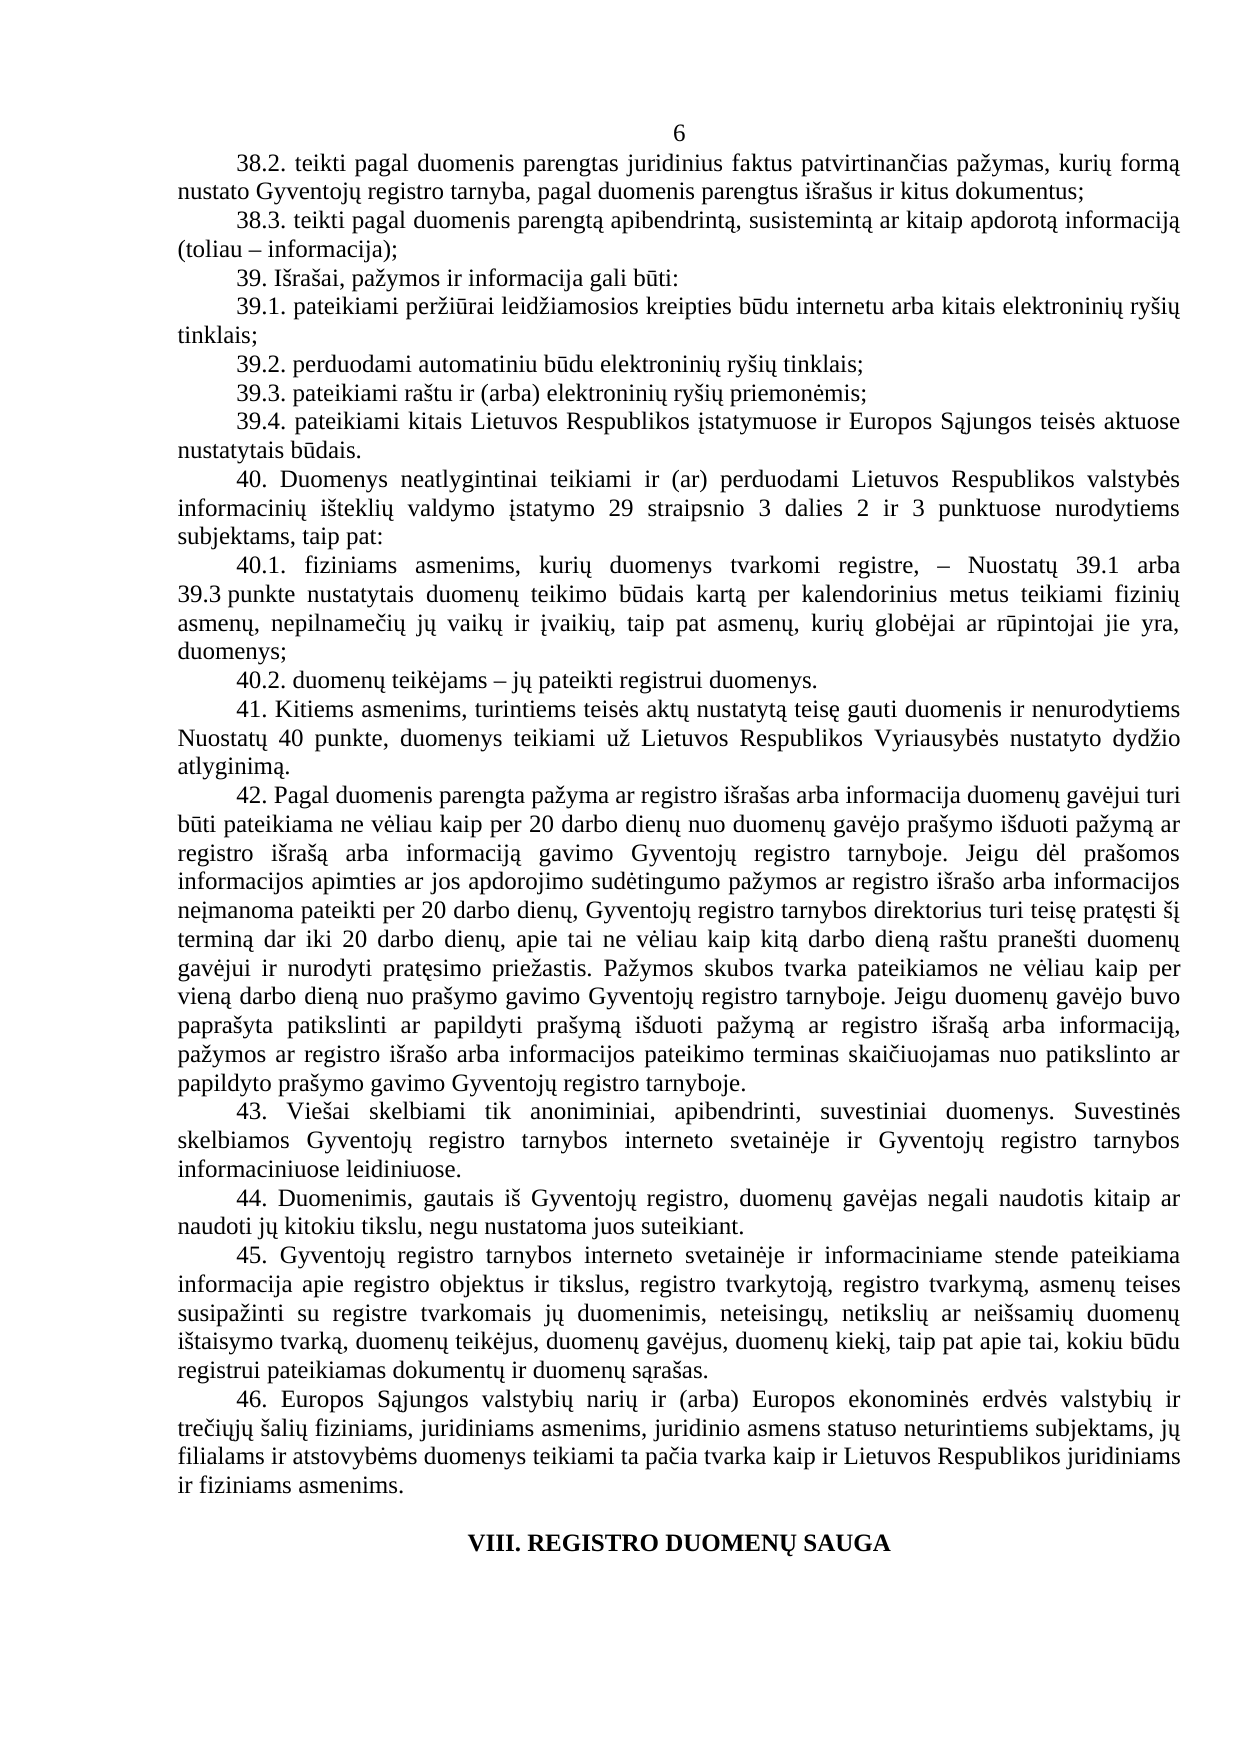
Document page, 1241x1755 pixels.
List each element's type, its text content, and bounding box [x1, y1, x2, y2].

text VIII. Registro duomenų sauga [177, 1528, 1181, 1556]
text 39.3. pateikiami raštu ir (arba) elektroninių ryšių priemonėmis; [177, 378, 1181, 406]
text 40. Duomenys neatlygintinai teikiami ir (ar) perduodami Lietuvos Respublikos valstybės informacinių išteklių valdymo įstatymo 29 straipsnio 3 dalies 2 ir 3 punktuose nurodytiems subjektams, taip pat: [177, 464, 1181, 550]
text 41. Kitiems asmenims, turintiems teisės aktų nustatytą teisę gauti duomenis ir nenurodytiems Nuostatų 40 punkte, duomenys teikiami už Lietuvos Respublikos Vyriausybės nustatyto dydžio atlyginimą. [177, 694, 1181, 780]
text 42. Pagal duomenis parengta pažyma ar registro išrašas arba informacija duomenų gavėjui turi būti pateikiama ne vėliau kaip per 20 darbo dienų nuo duomenų gavėjo prašymo išduoti pažymą ar registro išrašą arba informaciją gavimo Gyventojų registro tarnyboje. Jeigu dėl prašomos informacijos apimties ar jos apdorojimo sudėtingumo pažymos ar registro išrašo arba informacijos neįmanoma pateikti per 20 darbo dienų, Gyventojų registro tarnybos direktorius turi teisę pratęsti šį terminą dar iki 20 darbo dienų, apie tai ne vėliau kaip kitą darbo dieną raštu pranešti duomenų gavėjui ir nurodyti pratęsimo priežastis. Pažymos skubos tvarka pateikiamos ne vėliau kaip per vieną darbo dieną nuo prašymo gavimo Gyventojų registro tarnyboje. Jeigu duomenų gavėjo buvo paprašyta patikslinti ar papildyti prašymą išduoti pažymą ar registro išrašą arba informaciją, pažymos ar registro išrašo arba informacijos pateikimo terminas skaičiuojamas nuo patikslinto ar papildyto prašymo gavimo Gyventojų registro tarnyboje. [177, 780, 1181, 1096]
text 43. Viešai skelbiami tik anoniminiai, apibendrinti, suvestiniai duomenys. Suvestinės skelbiamos Gyventojų registro tarnybos interneto svetainėje ir Gyventojų registro tarnybos informaciniuose leidiniuose. [177, 1096, 1181, 1183]
text 46. Europos Sąjungos valstybių narių ir (arba) Europos ekonominės erdvės valstybių ir trečiųjų šalių fiziniams, juridiniams asmenims, juridinio asmens statuso neturintiems subjektams, jų filialams ir atstovybėms duomenys teikiami ta pačia tvarka kaip ir Lietuvos Respublikos juridiniams ir fiziniams asmenims. [177, 1384, 1181, 1499]
text 38.2. teikti pagal duomenis parengtas juridinius faktus patvirtinančias pažymas, kurių formą nustato Gyventojų registro tarnyba, pagal duomenis parengtus išrašus ir kitus dokumentus; [177, 148, 1181, 205]
text 45. Gyventojų registro tarnybos interneto svetainėje ir informaciniame stende pateikiama informacija apie registro objektus ir tikslus, registro tvarkytoją, registro tvarkymą, asmenų teises susipažinti su registre tvarkomais jų duomenimis, neteisingų, netikslių ar neišsamių duomenų ištaisymo tvarką, duomenų teikėjus, duomenų gavėjus, duomenų kiekį, taip pat apie tai, kokiu būdu registrui pateikiamas dokumentų ir duomenų sąrašas. [177, 1240, 1181, 1384]
text 44. Duomenimis, gautais iš Gyventojų registro, duomenų gavėjas negali naudotis kitaip ar naudoti jų kitokiu tikslu, negu nustatoma juos suteikiant. [177, 1183, 1181, 1240]
text 39.4. pateikiami kitais Lietuvos Respublikos įstatymuose ir Europos Sąjungos teisės aktuose nustatytais būdais. [177, 406, 1181, 464]
text 40.1. fiziniams asmenims, kurių duomenys tvarkomi registre, – Nuostatų 39.1 arba 39.3 punkte nustatytais duomenų teikimo būdais kartą per kalendorinius metus teikiami fizinių asmenų, nepilnamečių jų vaikų ir įvaikių, taip pat asmenų, kurių globėjai ar rūpintojai jie yra, duomenys; [177, 550, 1181, 665]
text 39.1. pateikiami peržiūrai leidžiamosios kreipties būdu internetu arba kitais elektroninių ryšių tinklais; [177, 291, 1181, 349]
text 40.2. duomenų teikėjams – jų pateikti registrui duomenys. [177, 665, 1181, 694]
text 38.3. teikti pagal duomenis parengtą apibendrintą, susistemintą ar kitaip apdorotą informaciją (toliau – informacija); [177, 205, 1181, 263]
text 39. Išrašai, pažymos ir informacija gali būti: [177, 263, 1181, 291]
text 39.2. perduodami automatiniu būdu elektroninių ryšių tinklais; [177, 349, 1181, 378]
